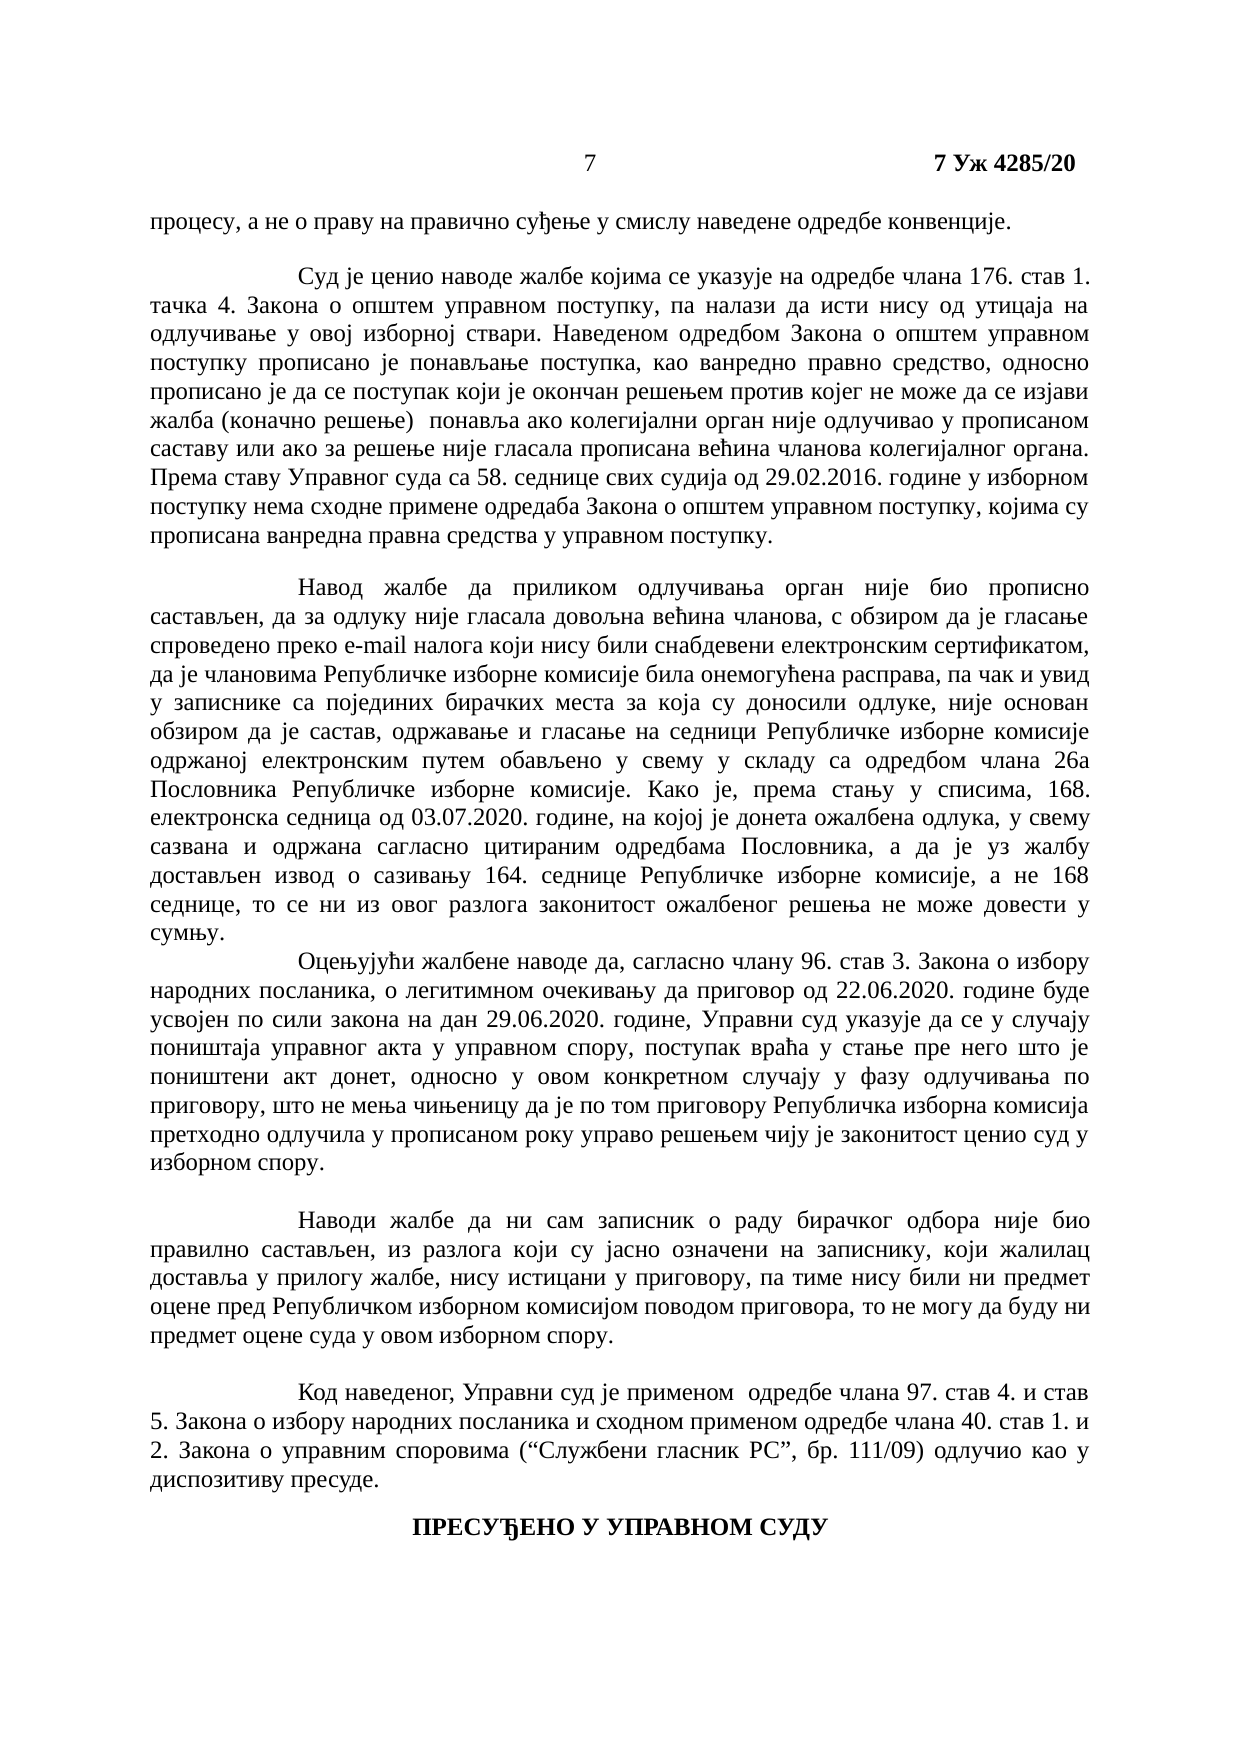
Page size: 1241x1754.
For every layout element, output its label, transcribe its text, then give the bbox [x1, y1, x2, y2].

text Оцењујући жалбене наводе да, сагласно члану 96. став 3. Закона о избору народних посланика, о легитимном очекивању да приговор од 22.06.2020. године буде усвојен по сили закона на дан 29.06.2020. године, Управни суд указује да се у случају поништаја управног акта у управном спору, поступак враћа у стање пре него што је поништени акт донет, односно у овом конкретном случају у фазу одлучивања по приговору, што не мења чињеницу да је по том приговору Републичка изборна комисија претходно одлучила у прописаном року управо решењем чију је законитост ценио суд у изборном спору. [150, 946, 1091, 1176]
text Наводи жалбе да ни сам записник о раду бирачког одбора није био правилно састављен, из разлога који су јасно означени на записнику, који жалилац доставља у прилогу жалбе, нису истицани у приговору, па тиме нису били ни предмет оцене пред Републичком изборном комисијом поводом приговора, то не могу да буду ни предмет оцене суда у овом изборном спору. [150, 1205, 1091, 1349]
text процесу, а не о праву на правично суђење у смислу наведене одредбе конвенције. [150, 206, 1091, 234]
text Суд је ценио наводе жалбе којима се указује на одредбе члана 176. став 1. тачка 4. Закона о општем управном поступку, па налази да исти нису од утицаја на одлучивање у овој изборној ствари. Наведеном одредбом Закона о општем управном поступку прописано је понављање поступка, као ванредно правно средство, односно прописано је да се поступак који је окончан решењем против којег не може да се изјави жалба (коначно решење) понавља ако колегијални орган није одлучивао у прописаном саставу или ако за решење није гласала прописана већина чланова колегијалног органа. Према ставу Управног суда са 58. седнице свих судија од 29.02.2016. године у изборном поступку нема сходне примене одредаба Закона о општем управном поступку, којима су прописана ванредна правна средства у управном поступку. [150, 261, 1091, 548]
text Код наведеног, Управни суд је применом одредбе члана 97. став 4. и став 5. Закона о избору народних посланика и сходном применом одредбе члана 40. став 1. и 2. Закона о управним споровима (“Службени гласник РС”, бр. 111/09) одлучио као у диспозитиву пресуде. [150, 1377, 1091, 1492]
text ПРЕСУЂЕНО У УПРАВНОМ СУДУ [150, 1512, 1091, 1540]
text Навод жалбе да приликом одлучивања орган није био прописно састављен, да за одлуку није гласала довољна већина чланова, с обзиром да је гласање спроведено преко e-mail налога који нису били снабдевени електронским сертификатом, да је члановима Републичке изборне комисије била онемогућена расправа, па чак и увид у записнике са појединих бирачких места за која су доносили одлуке, није основан обзиром да је састав, одржавање и гласање на седници Републичке изборне комисије одржаној електронским путем обављено у свему у складу са одредбом члана 26а Пословника Републичке изборне комисије. Како је, према стању у списима, 168. електронска седница од 03.07.2020. године, на којој је донета ожалбена одлука, у свему сазвана и одржана сагласно цитираним одредбама Пословника, а да је уз жалбу достављен извод о сазивању 164. седнице Републичке изборне комисије, а не 168 седнице, то се ни из овог разлога законитост ожалбеног решења не може довести у сумњу. [150, 572, 1091, 946]
